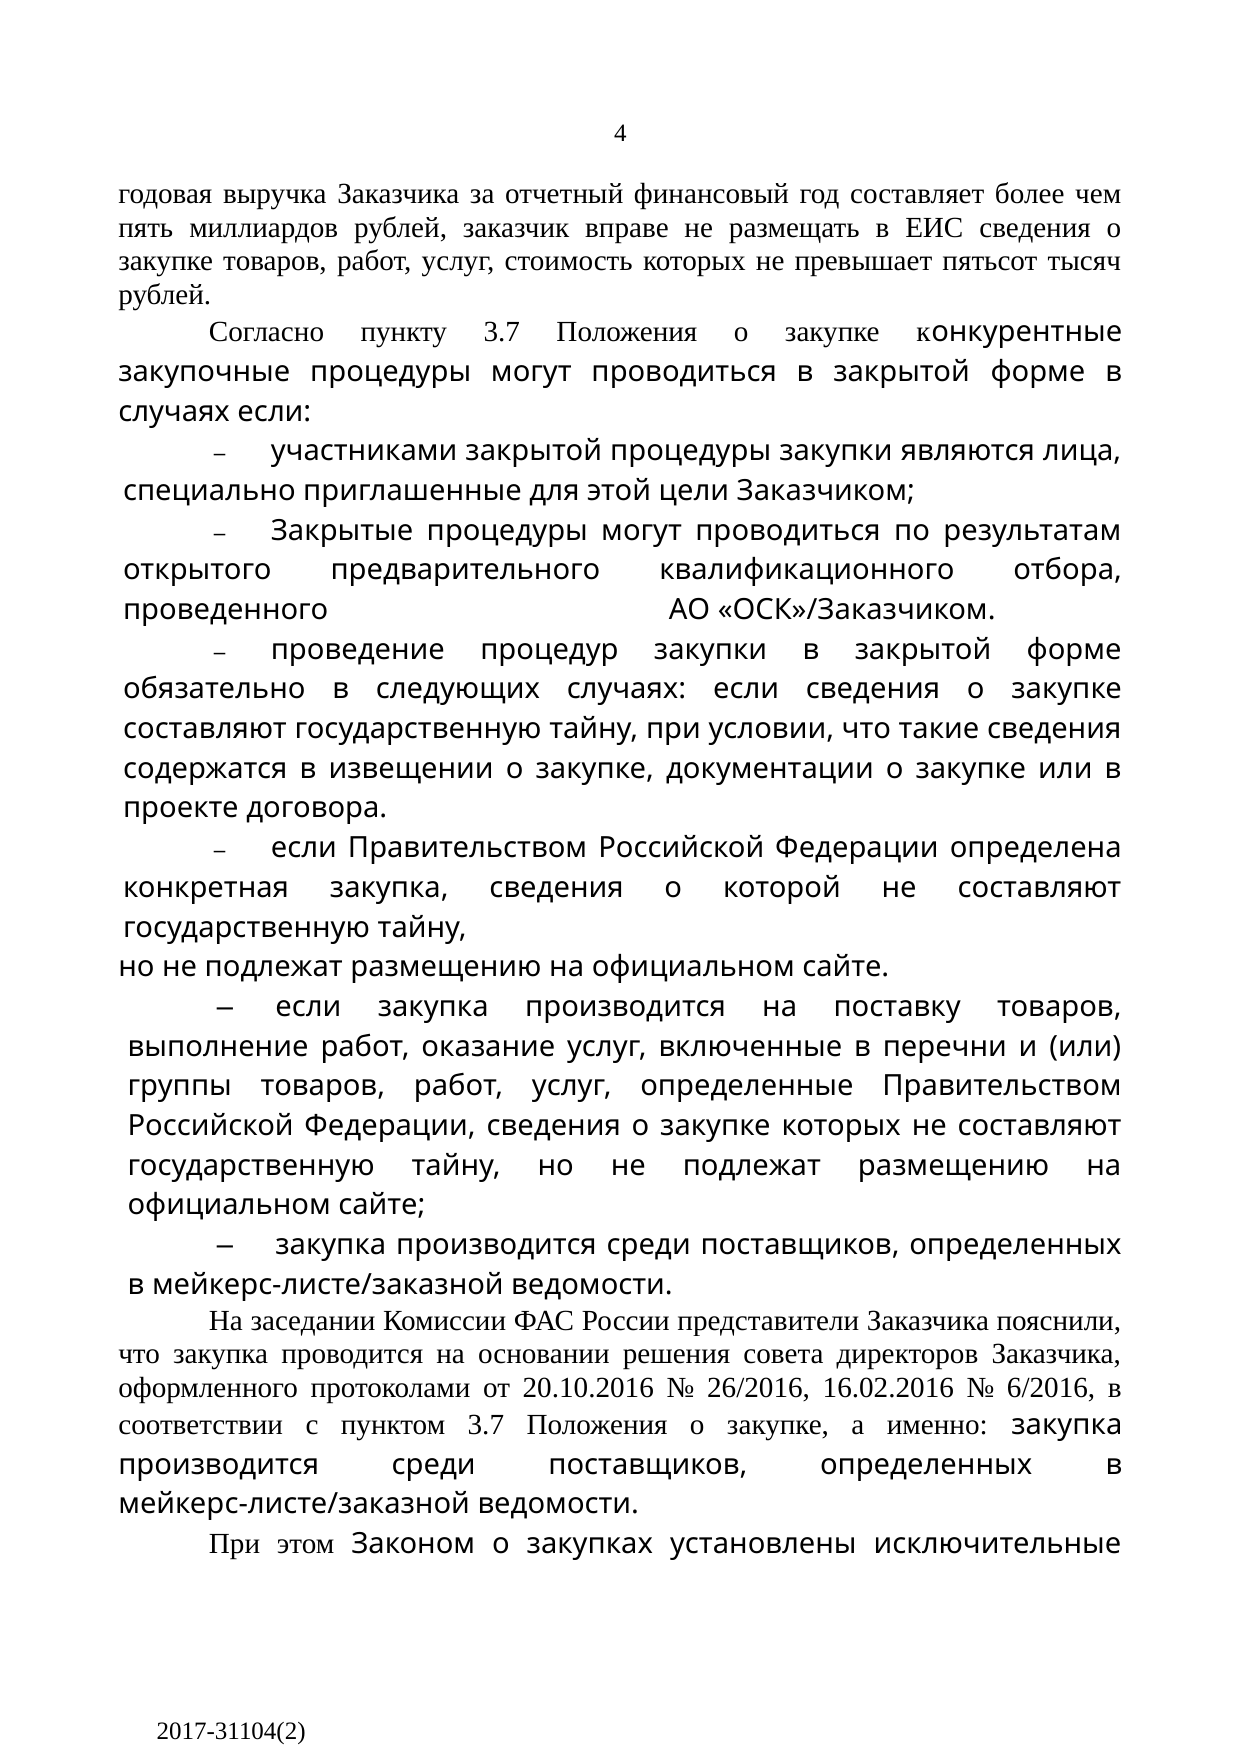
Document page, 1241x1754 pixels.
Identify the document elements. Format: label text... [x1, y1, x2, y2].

text Согласно пункту 3.7 Положения о закупке конкурентные закупочные процедуры могут проводиться в закрытой форме в случаях если: [118, 311, 1122, 429]
text На заседании Комиссии ФАС России представители Заказчика пояснили, что закупка проводится на основании решения совета директоров Заказчика, оформленного протоколами от 20.10.2016 № 26/2016, 16.02.2016 № 6/2016, в соответствии с пунктом 3.7 Положения о закупке, а именно: закупка производится среди поставщиков, определенных в мейкерс-листе/заказной ведомости. [118, 1303, 1122, 1522]
text годовая выручка Заказчика за отчетный финансовый год составляет более чем пять миллиардов рублей, заказчик вправе не размещать в ЕИС сведения о закупке товаров, работ, услуг, стоимость которых не превышает пятьсот тысяч рублей. [118, 176, 1122, 311]
list Закрытые процедуры могут проводиться по результатам открытого предварительного квалификационного отбора, проведенного АО «ОСК»/Заказчиком. [123, 509, 1122, 628]
text но не подлежат размещению на официальном сайте. [118, 946, 1122, 985]
list если закупка производится на поставку товаров, выполнение работ, оказание услуг, включенные в перечни и (или) группы товаров, работ, услуг, определенные Правительством Российской Федерации, сведения о закупке которых не составляют государственную тайну, но не подлежат размещению на официальном сайте; [127, 985, 1122, 1223]
list проведение процедур закупки в закрытой форме обязательно в следующих случаях: если сведения о закупке составляют государственную тайну, при условии, что такие сведения содержатся в извещении о закупке, документации о закупке или в проекте договора. [123, 628, 1122, 826]
list участниками закрытой процедуры закупки являются лица, специально приглашенные для этой цели Заказчиком; [123, 429, 1122, 509]
list если Правительством Российской Федерации определена конкретная закупка, сведения о которой не составляют государственную тайну, [123, 826, 1122, 946]
text При этом Законом о закупках установлены исключительные [118, 1522, 1122, 1562]
list закупка производится среди поставщиков, определенных в мейкерс-листе/заказной ведомости. [127, 1223, 1122, 1303]
